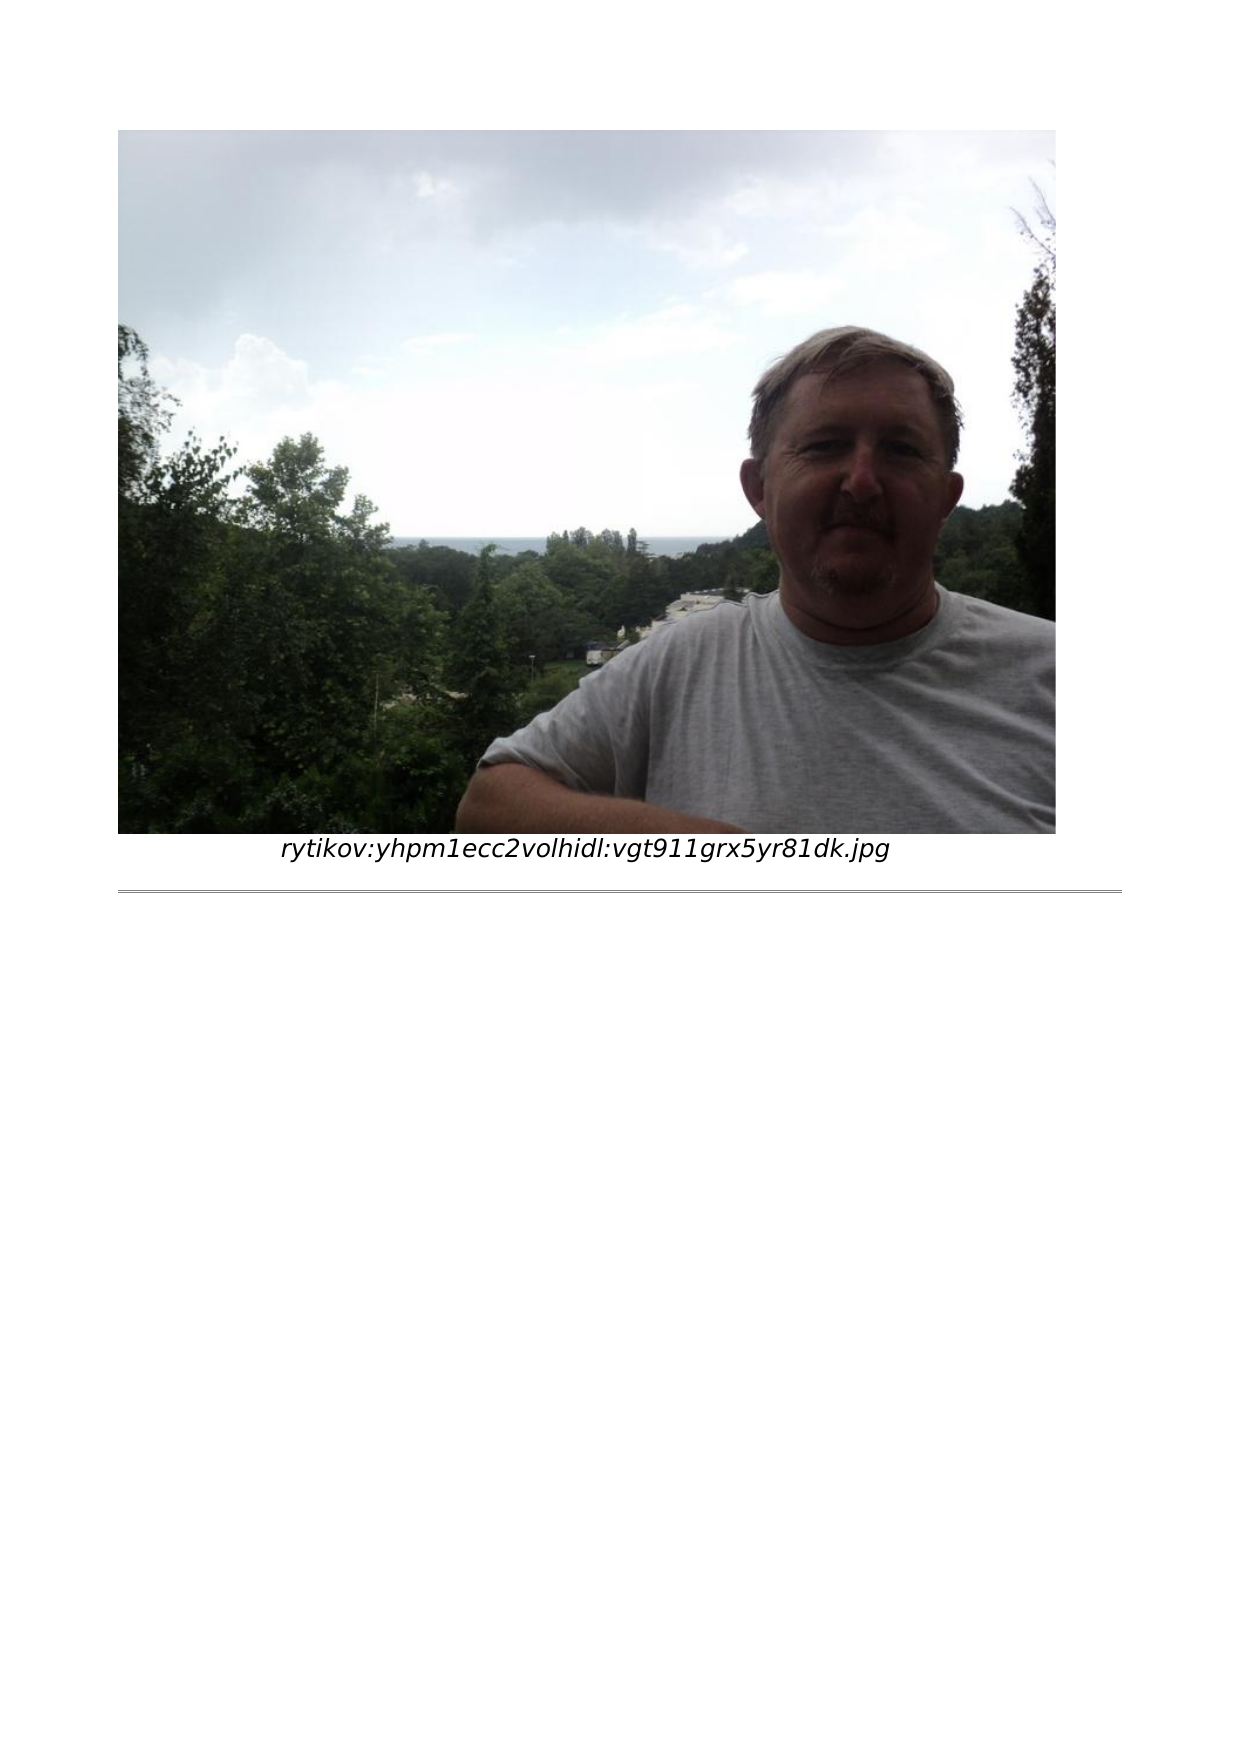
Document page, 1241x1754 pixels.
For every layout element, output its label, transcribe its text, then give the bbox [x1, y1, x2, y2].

text rytikov:yhpm1ecc2volhidl:vgt911grx5yr81dk.jpg [118, 834, 1056, 863]
picture [118, 130, 1056, 834]
